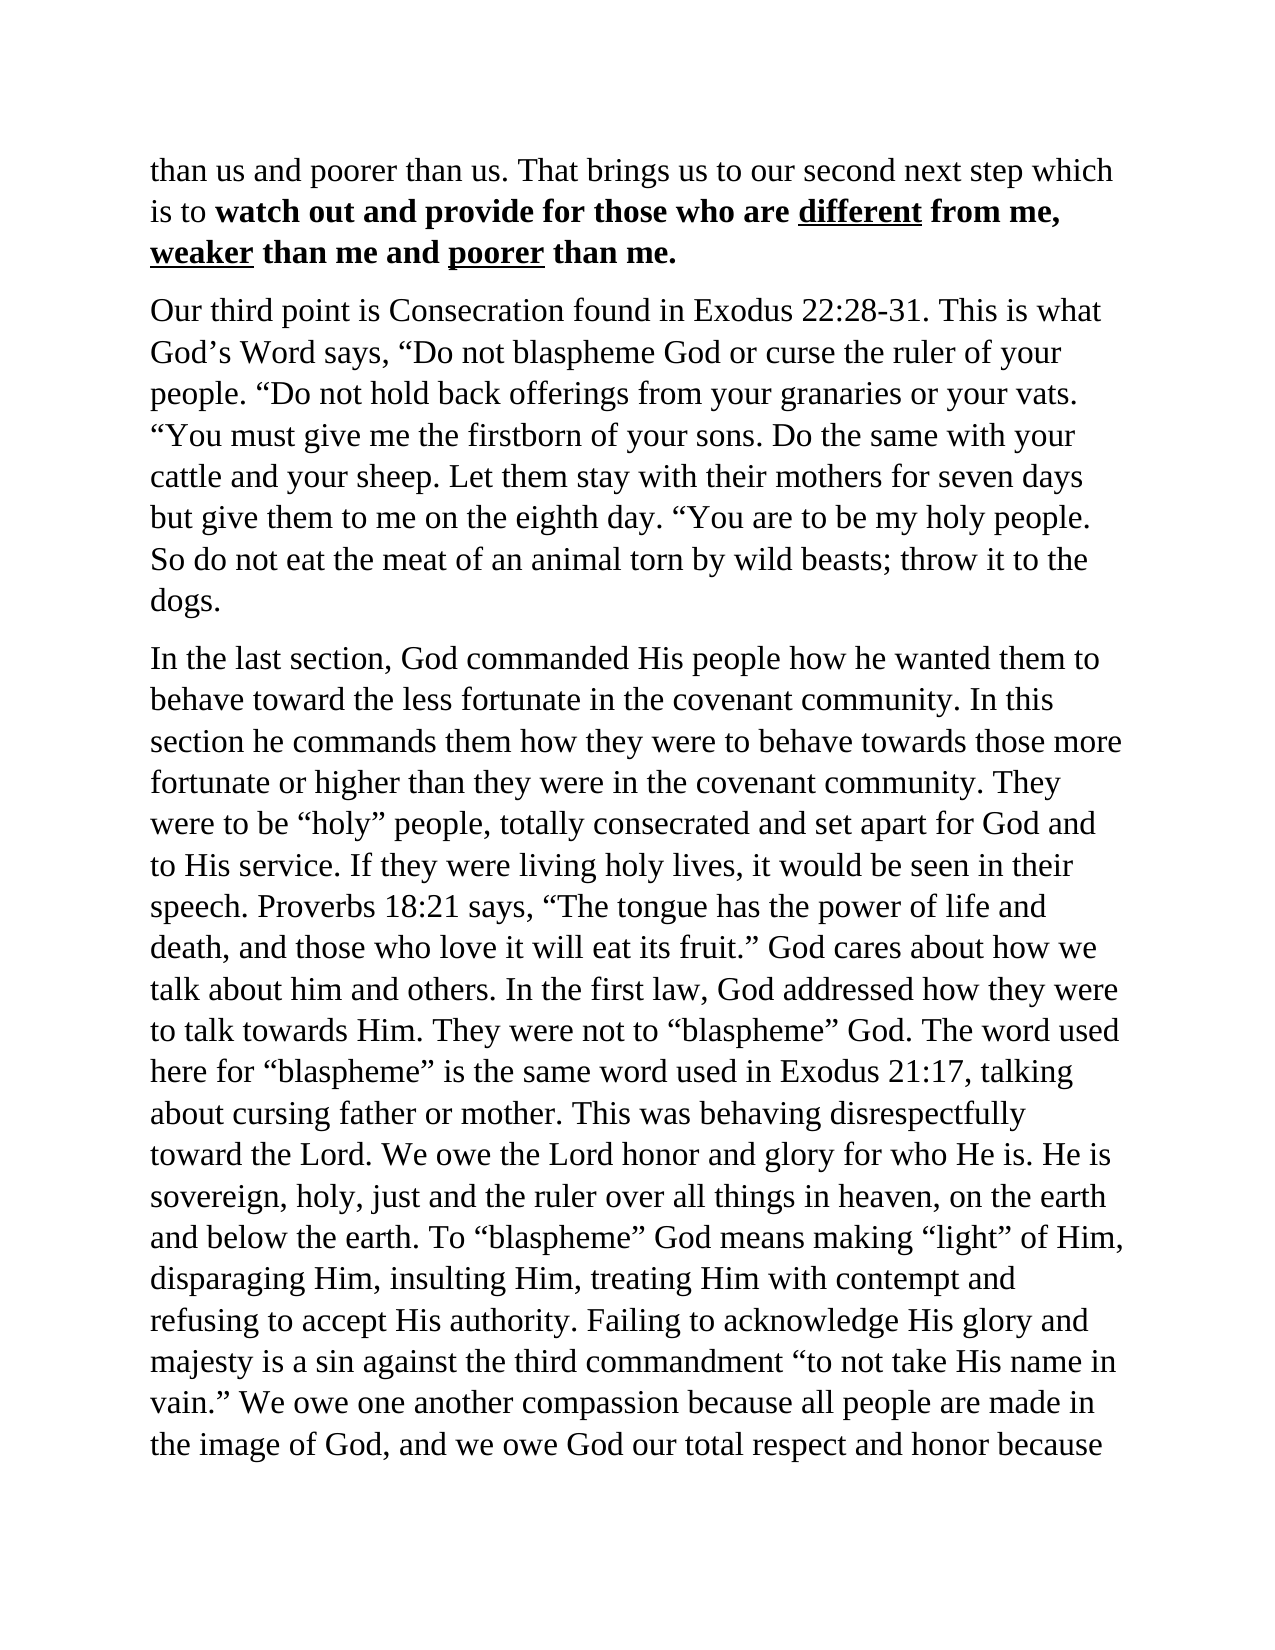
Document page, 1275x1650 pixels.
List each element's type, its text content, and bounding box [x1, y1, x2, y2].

text than us and poorer than us. That brings us to our second next step which is to watch out and provide for those who are different from me, weaker than me and poorer than me. [150, 150, 1125, 271]
text Our third point is Consecration found in Exodus 22:28-31. This is what God’s Word says, “Do not blaspheme God or curse the ruler of your people. “Do not hold back offerings from your granaries or your vats. “You must give me the firstborn of your sons. Do the same with your cattle and your sheep. Let them stay with their mothers for seven days but give them to me on the eighth day. “You are to be my holy people. So do not eat the meat of an animal torn by wild beasts; throw it to the dogs. [150, 291, 1125, 618]
text In the last section, God commanded His people how he wanted them to behave toward the less fortunate in the covenant community. In this section he commands them how they were to behave towards those more fortunate or higher than they were in the covenant community. They were to be “holy” people, totally consecrated and set apart for God and to His service. If they were living holy lives, it would be seen in their speech. Proverbs 18:21 says, “The tongue has the power of life and death, and those who love it will eat its fruit.” God cares about how we talk about him and others. In the first law, God addressed how they were to talk towards Him. They were not to “blaspheme” God. The word used here for “blaspheme” is the same word used in Exodus 21:17, talking about cursing father or mother. This was behaving disrespectfully toward the Lord. We owe the Lord honor and glory for who He is. He is sovereign, holy, just and the ruler over all things in heaven, on the earth and below the earth. To “blaspheme” God means making “light” of Him, disparaging Him, insulting Him, treating Him with contempt and refusing to accept His authority. Failing to acknowledge His glory and majesty is a sin against the third commandment “to not take His name in vain.” We owe one another compassion because all people are made in the image of God, and we owe God our total respect and honor because [150, 638, 1125, 1462]
